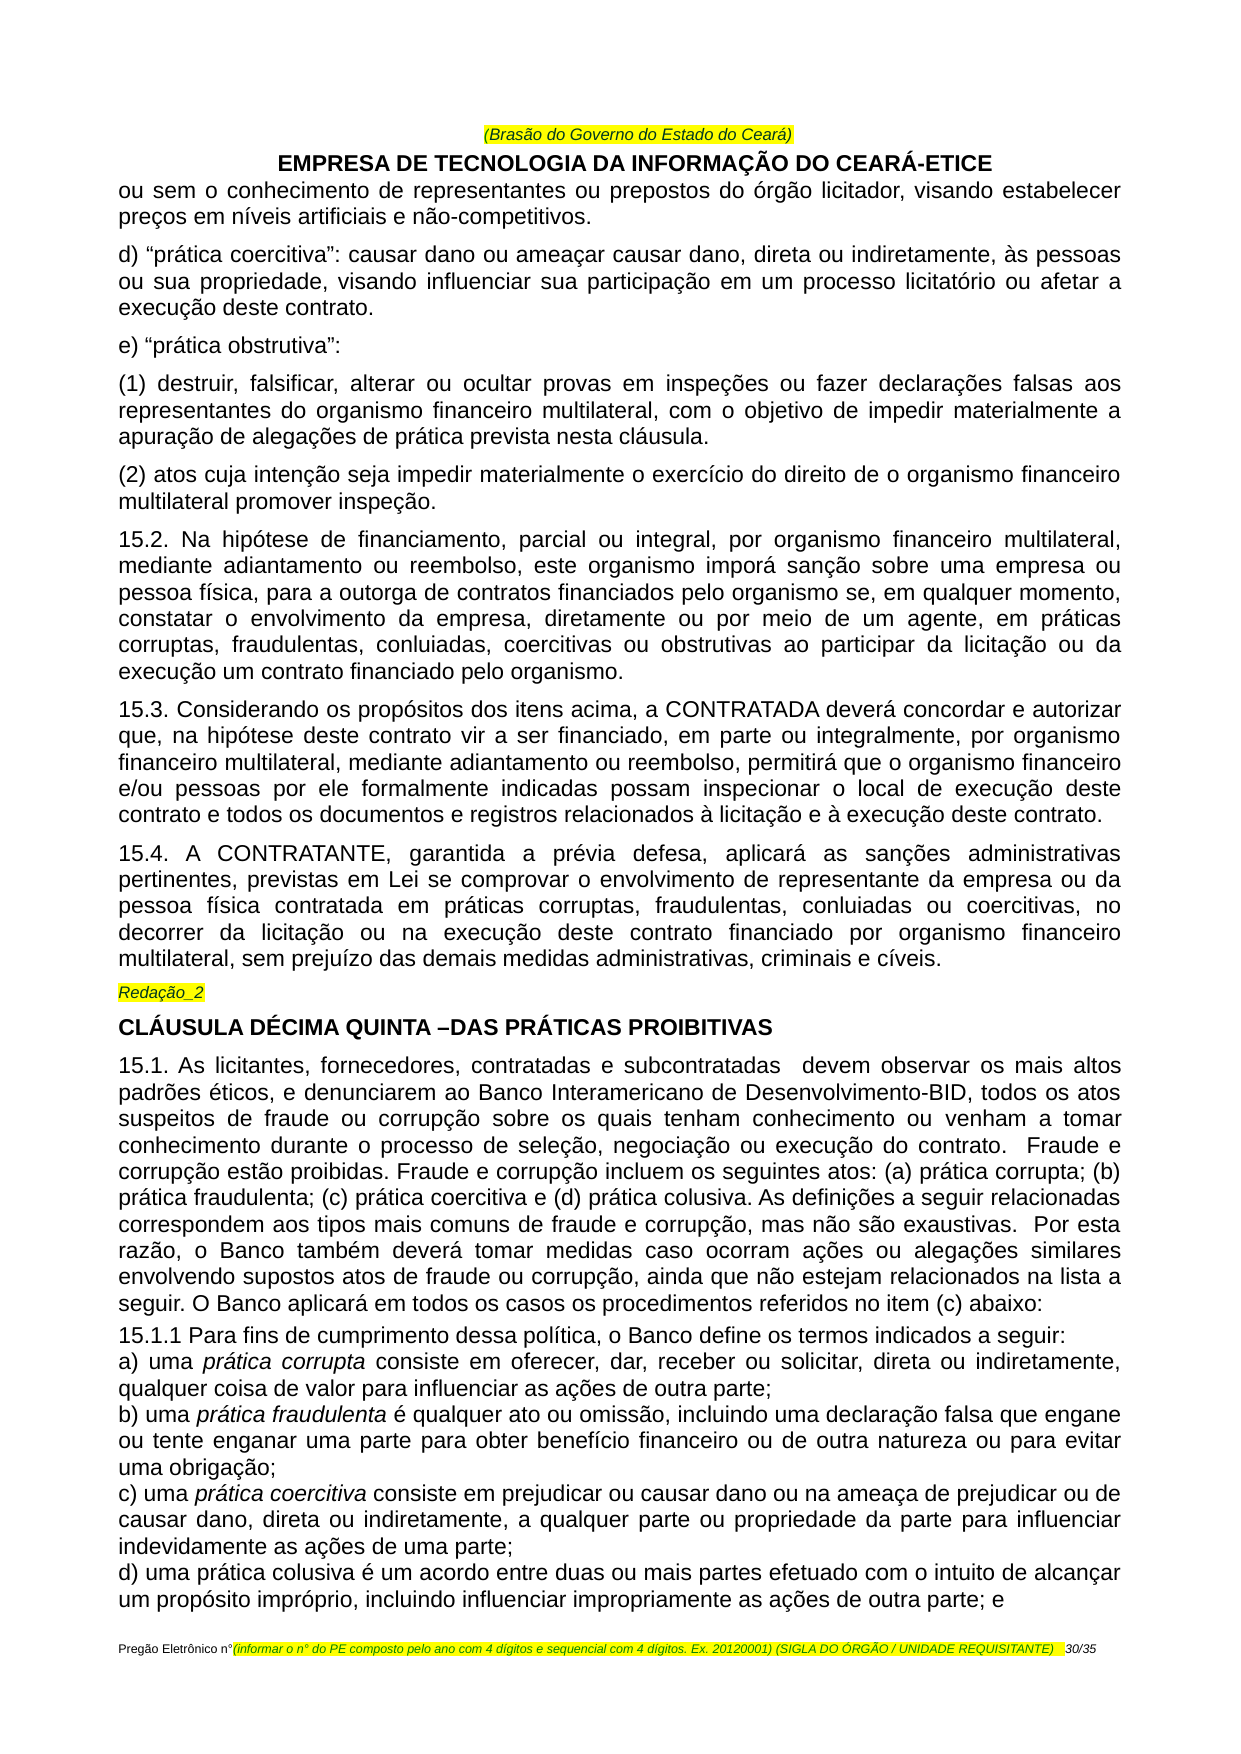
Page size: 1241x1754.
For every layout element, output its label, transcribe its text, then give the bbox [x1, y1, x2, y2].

text ou sem o conhecimento de representantes ou prepostos do órgão licitador, visando estabelecer preços em níveis artificiais e não-competitivos. [118, 177, 1122, 229]
text c) uma prática coercitiva consiste em prejudicar ou causar dano ou na ameaça de prejudicar ou de causar dano, direta ou indiretamente, a qualquer parte ou propriedade da parte para influenciar indevidamente as ações de uma parte; [118, 1480, 1122, 1559]
text a) uma prática corrupta consiste em oferecer, dar, receber ou solicitar, direta ou indiretamente, qualquer coisa de valor para influenciar as ações de outra parte; [118, 1348, 1122, 1401]
text CLÁUSULA DÉCIMA QUINTA –DAS PRÁTICAS PROIBITIVAS [118, 1014, 1122, 1041]
text Redação_2 [118, 983, 1123, 1002]
text (1) destruir, falsificar, alterar ou ocultar provas em inspeções ou fazer declarações falsas aos representantes do organismo financeiro multilateral, com o objetivo de impedir materialmente a apuração de alegações de prática prevista nesta cláusula. [118, 370, 1122, 449]
text 15.1. As licitantes, fornecedores, contratadas e subcontratadas devem observar os mais altos padrões éticos, e denunciarem ao Banco Interamericano de Desenvolvimento-BID, todos os atos suspeitos de fraude ou corrupção sobre os quais tenham conhecimento ou venham a tomar conhecimento durante o processo de seleção, negociação ou execução do contrato. Fraude e corrupção estão proibidas. Fraude e corrupção incluem os seguintes atos: (a) prática corrupta; (b) prática fraudulenta; (c) prática coercitiva e (d) prática colusiva. As definições a seguir relacionadas correspondem aos tipos mais comuns de fraude e corrupção, mas não são exaustivas. Por esta razão, o Banco também deverá tomar medidas caso ocorram ações ou alegações similares envolvendo supostos atos de fraude ou corrupção, ainda que não estejam relacionados na lista a seguir. O Banco aplicará em todos os casos os procedimentos referidos no item (c) abaixo: [118, 1052, 1122, 1316]
text b) uma prática fraudulenta é qualquer ato ou omissão, incluindo uma declaração falsa que engane ou tente enganar uma parte para obter benefício financeiro ou de outra natureza ou para evitar uma obrigação; [118, 1401, 1122, 1480]
text 15.2. Na hipótese de financiamento, parcial ou integral, por organismo financeiro multilateral, mediante adiantamento ou reembolso, este organismo imporá sanção sobre uma empresa ou pessoa física, para a outorga de contratos financiados pelo organismo se, em qualquer momento, constatar o envolvimento da empresa, diretamente ou por meio de um agente, em práticas corruptas, fraudulentas, conluiadas, coercitivas ou obstrutivas ao participar da licitação ou da execução um contrato financiado pelo organismo. [118, 526, 1122, 684]
text e) “prática obstrutiva”: [118, 332, 1122, 358]
text 15.4. A CONTRATANTE, garantida a prévia defesa, aplicará as sanções administrativas pertinentes, previstas em Lei se comprovar o envolvimento de representante da empresa ou da pessoa física contratada em práticas corruptas, fraudulentas, conluiadas ou coercitivas, no decorrer da licitação ou na execução deste contrato financiado por organismo financeiro multilateral, sem prejuízo das demais medidas administrativas, criminais e cíveis. [118, 839, 1122, 971]
text 15.3. Considerando os propósitos dos itens acima, a CONTRATADA deverá concordar e autorizar que, na hipótese deste contrato vir a ser financiado, em parte ou integralmente, por organismo financeiro multilateral, mediante adiantamento ou reembolso, permitirá que o organismo financeiro e/ou pessoas por ele formalmente indicadas possam inspecionar o local de execução deste contrato e todos os documentos e registros relacionados à licitação e à execução deste contrato. [118, 696, 1122, 828]
text d) uma prática colusiva é um acordo entre duas ou mais partes efetuado com o intuito de alcançar um propósito impróprio, incluindo influenciar impropriamente as ações de outra parte; e [118, 1559, 1122, 1612]
text (2) atos cuja intenção seja impedir materialmente o exercício do direito de o organismo financeiro multilateral promover inspeção. [118, 461, 1122, 514]
text d) “prática coercitiva”: causar dano ou ameaçar causar dano, direta ou indiretamente, às pessoas ou sua propriedade, visando influenciar sua participação em um processo licitatório ou afetar a execução deste contrato. [118, 241, 1122, 320]
text 15.1.1 Para fins de cumprimento dessa política, o Banco define os termos indicados a seguir: [118, 1322, 1122, 1348]
